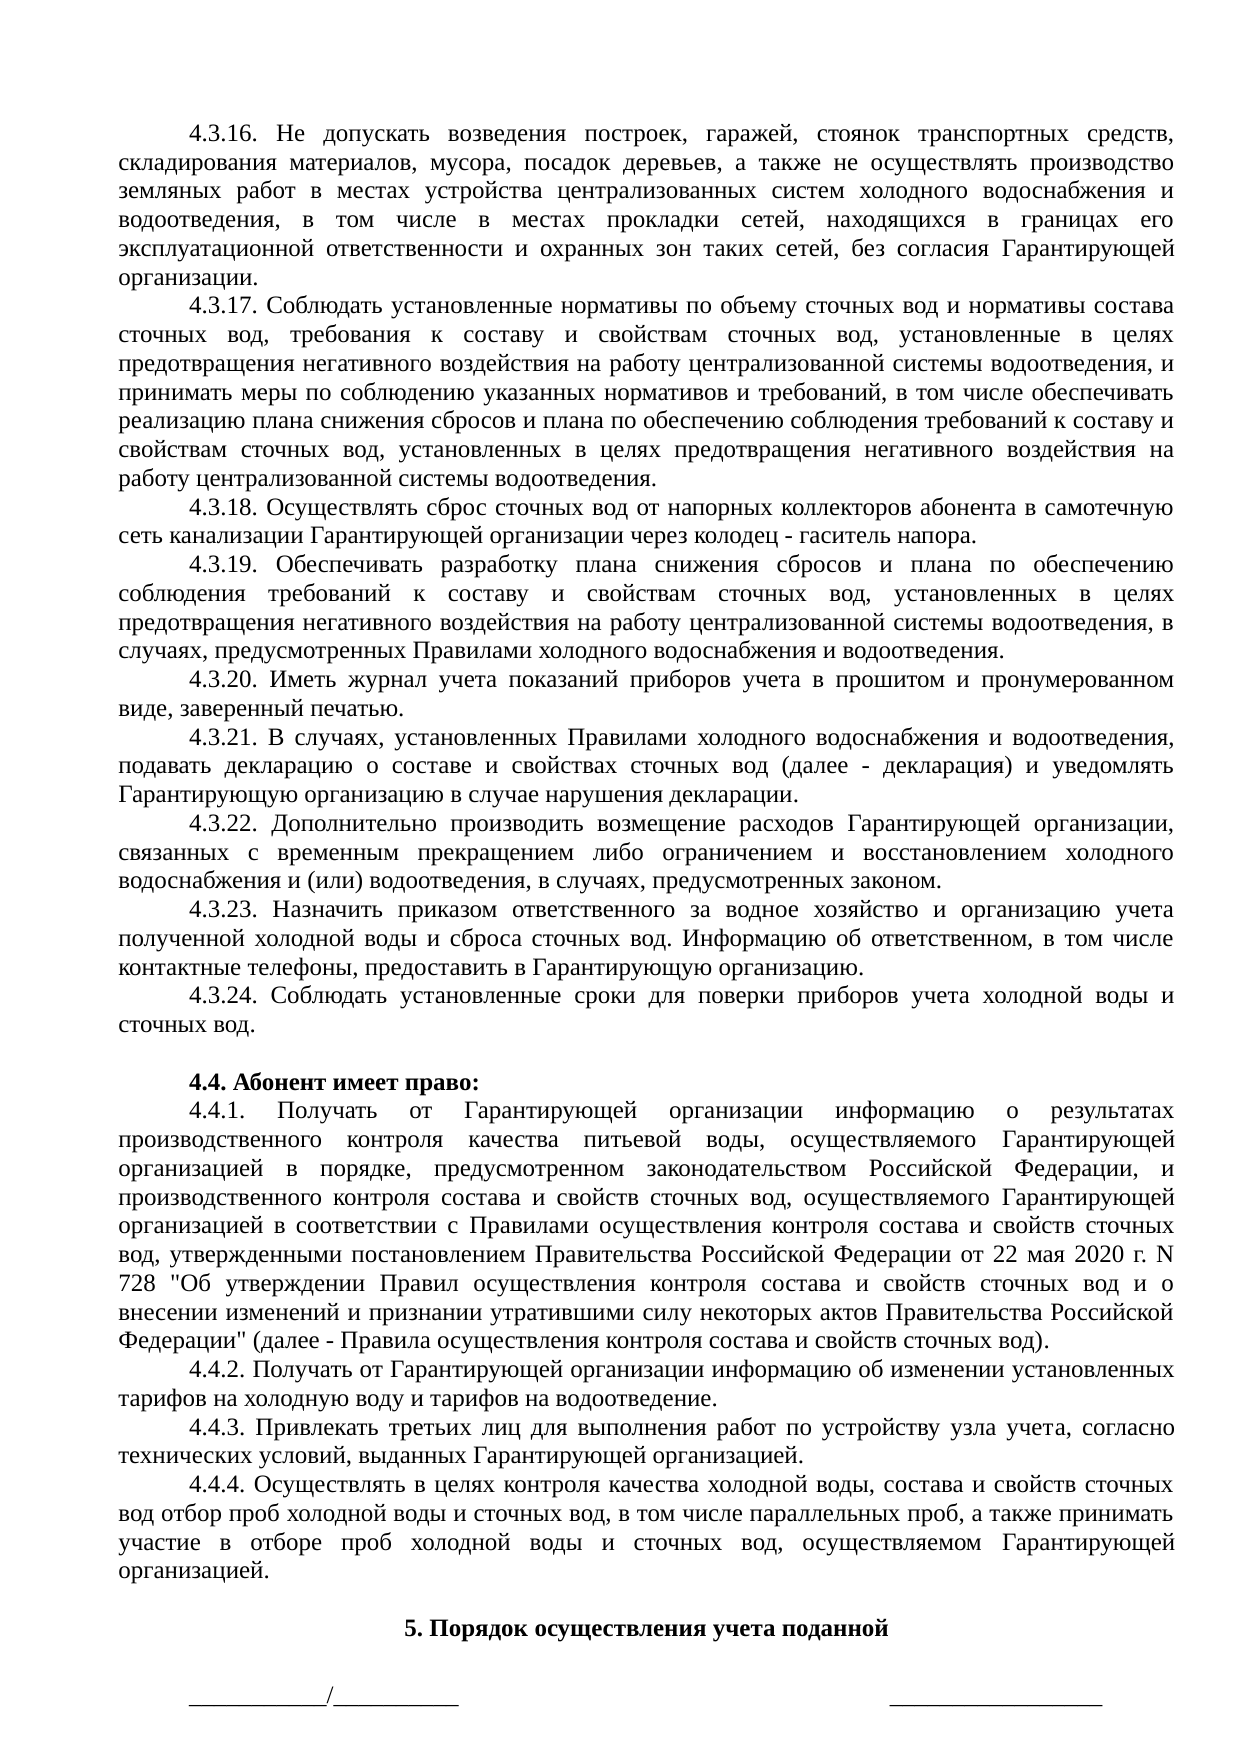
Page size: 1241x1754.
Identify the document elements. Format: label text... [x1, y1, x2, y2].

text 4.4.2. Получать от Гарантирующей организации информацию об изменении установленных тарифов на холодную воду и тарифов на водоотведение. [118, 1354, 1175, 1412]
text 4.3.20. Иметь журнал учета показаний приборов учета в прошитом и пронумерованном виде, заверенный печатью. [118, 664, 1175, 722]
text 4.4. Абонент имеет право: [118, 1067, 1175, 1096]
text 4.3.19. Обеспечивать разработку плана снижения сбросов и плана по обеспечению соблюдения требований к составу и свойствам сточных вод, установленных в целях предотвращения негативного воздействия на работу централизованной системы водоотведения, в случаях, предусмотренных Правилами холодного водоснабжения и водоотведения. [118, 549, 1175, 664]
text 4.4.3. Привлекать третьих лиц для выполнения работ по устройству узла учета, согласно технических условий, выданных Гарантирующей организацией. [118, 1412, 1175, 1469]
text 4.4.4. Осуществлять в целях контроля качества холодной воды, состава и свойств сточных вод отбор проб холодной воды и сточных вод, в том числе параллельных проб, а также принимать участие в отборе проб холодной воды и сточных вод, осуществляемом Гарантирующей организацией. [118, 1469, 1175, 1584]
text 4.3.17. Соблюдать установленные нормативы по объему сточных вод и нормативы состава сточных вод, требования к составу и свойствам сточных вод, установленные в целях предотвращения негативного воздействия на работу централизованной системы водоотведения, и принимать меры по соблюдению указанных нормативов и требований, в том числе обеспечивать реализацию плана снижения сбросов и плана по обеспечению соблюдения требований к составу и свойствам сточных вод, установленных в целях предотвращения негативного воздействия на работу централизованной системы водоотведения. [118, 291, 1175, 492]
text 4.3.21. В случаях, установленных Правилами холодного водоснабжения и водоотведения, подавать декларацию о составе и свойствах сточных вод (далее - декларация) и уведомлять Гарантирующую организацию в случае нарушения декларации. [118, 722, 1175, 808]
text 4.3.18. Осуществлять сброс сточных вод от напорных коллекторов абонента в самотечную сеть канализации Гарантирующей организации через колодец - гаситель напора. [118, 492, 1175, 549]
text 4.4.1. Получать от Гарантирующей организации информацию о результатах производственного контроля качества питьевой воды, осуществляемого Гарантирующей организацией в порядке, предусмотренном законодательством Российской Федерации, и производственного контроля состава и свойств сточных вод, осуществляемого Гарантирующей организацией в соответствии с Правилами осуществления контроля состава и свойств сточных вод, утвержденными постановлением Правительства Российской Федерации от 22 мая 2020 г. N 728 "Об утверждении Правил осуществления контроля состава и свойств сточных вод и о внесении изменений и признании утратившими силу некоторых актов Правительства Российской Федерации" (далее - Правила осуществления контроля состава и свойств сточных вод). [118, 1096, 1175, 1354]
text 4.3.22. Дополнительно производить возмещение расходов Гарантирующей организации, связанных с временным прекращением либо ограничением и восстановлением холодного водоснабжения и (или) водоотведения, в случаях, предусмотренных законом. [118, 808, 1175, 894]
text 4.3.23. Назначить приказом ответственного за водное хозяйство и организацию учета полученной холодной воды и сброса сточных вод. Информацию об ответственном, в том числе контактные телефоны, предоставить в Гарантирующую организацию. [118, 894, 1175, 981]
text 5. Порядок осуществления учета поданной [118, 1613, 1175, 1642]
text 4.3.16. Не допускать возведения построек, гаражей, стоянок транспортных средств, складирования материалов, мусора, посадок деревьев, а также не осуществлять производство земляных работ в местах устройства централизованных систем холодного водоснабжения и водоотведения, в том числе в местах прокладки сетей, находящихся в границах его эксплуатационной ответственности и охранных зон таких сетей, без согласия Гарантирующей организации. [118, 118, 1175, 291]
text 4.3.24. Соблюдать установленные сроки для поверки приборов учета холодной воды и сточных вод. [118, 981, 1175, 1038]
